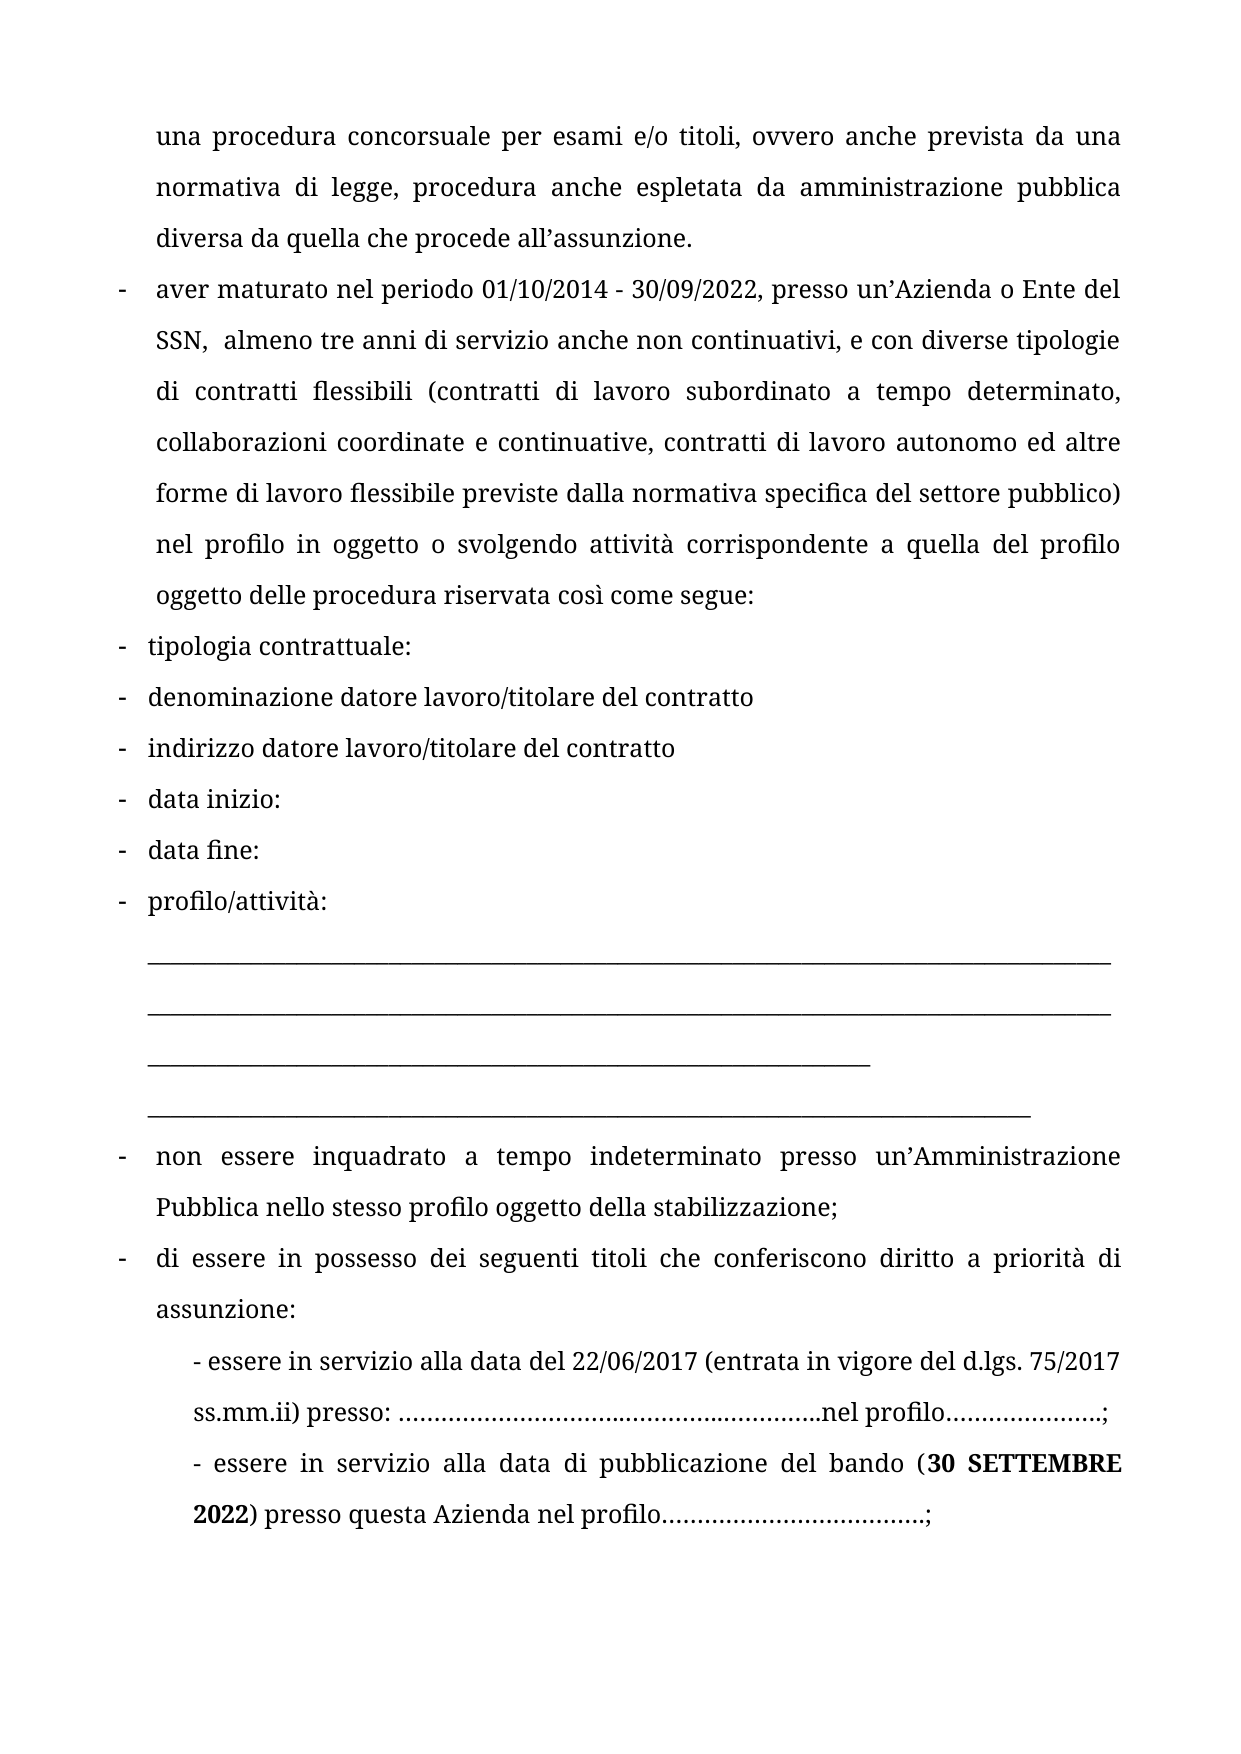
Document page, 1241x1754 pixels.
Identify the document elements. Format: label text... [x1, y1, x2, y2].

list di essere in possesso dei seguenti titoli che conferiscono diritto a priorità di assunzione: [118, 1241, 1122, 1326]
list indirizzo datore lavoro/titolare del contratto [118, 731, 1122, 765]
list aver maturato nel periodo 01/10/2014 - 30/09/2022, presso un’Azienda o Ente del SSN, almeno tre anni di servizio anche non continuativi, e con diverse tipologie di contratti flessibili (contratti di lavoro subordinato a tempo determinato, collaborazioni coordinate e continuative, contratti di lavoro autonomo ed altre forme di lavoro flessibile previste dalla normativa specifica del settore pubblico) nel profilo in oggetto o svolgendo attività corrispondente a quella del profilo oggetto delle procedura riservata così come segue: [118, 271, 1122, 612]
text - essere in servizio alla data del 22/06/2017 (entrata in vigore del d.lgs. 75/2017 ss.mm.ii) presso: …………………………..…………..…………..nel profilo………………….; [193, 1343, 1122, 1428]
list data inizio: [118, 782, 1122, 816]
text - essere in servizio alla data di pubblicazione del bando (30 SETTEMBRE 2022) presso questa Azienda nel profilo……………………………….; [193, 1445, 1122, 1530]
list tipologia contrattuale: [118, 628, 1122, 663]
list denominazione datore lavoro/titolare del contratto [118, 679, 1122, 714]
list data fine: [118, 833, 1122, 867]
list una procedura concorsuale per esami e/o titoli, ovvero anche prevista da una normativa di legge, procedura anche espletata da amministrazione pubblica diversa da quella che procede all’assunzione. [118, 118, 1122, 254]
text _____________________________________________________________________________ [118, 1088, 1122, 1122]
list profilo/attività: _______________________________________________________________________________________________________________________________________________________________________________________________________________________________________ [118, 884, 1122, 1071]
list non essere inquadrato a tempo indeterminato presso un’Amministrazione Pubblica nello stesso profilo oggetto della stabilizzazione; [118, 1139, 1122, 1224]
